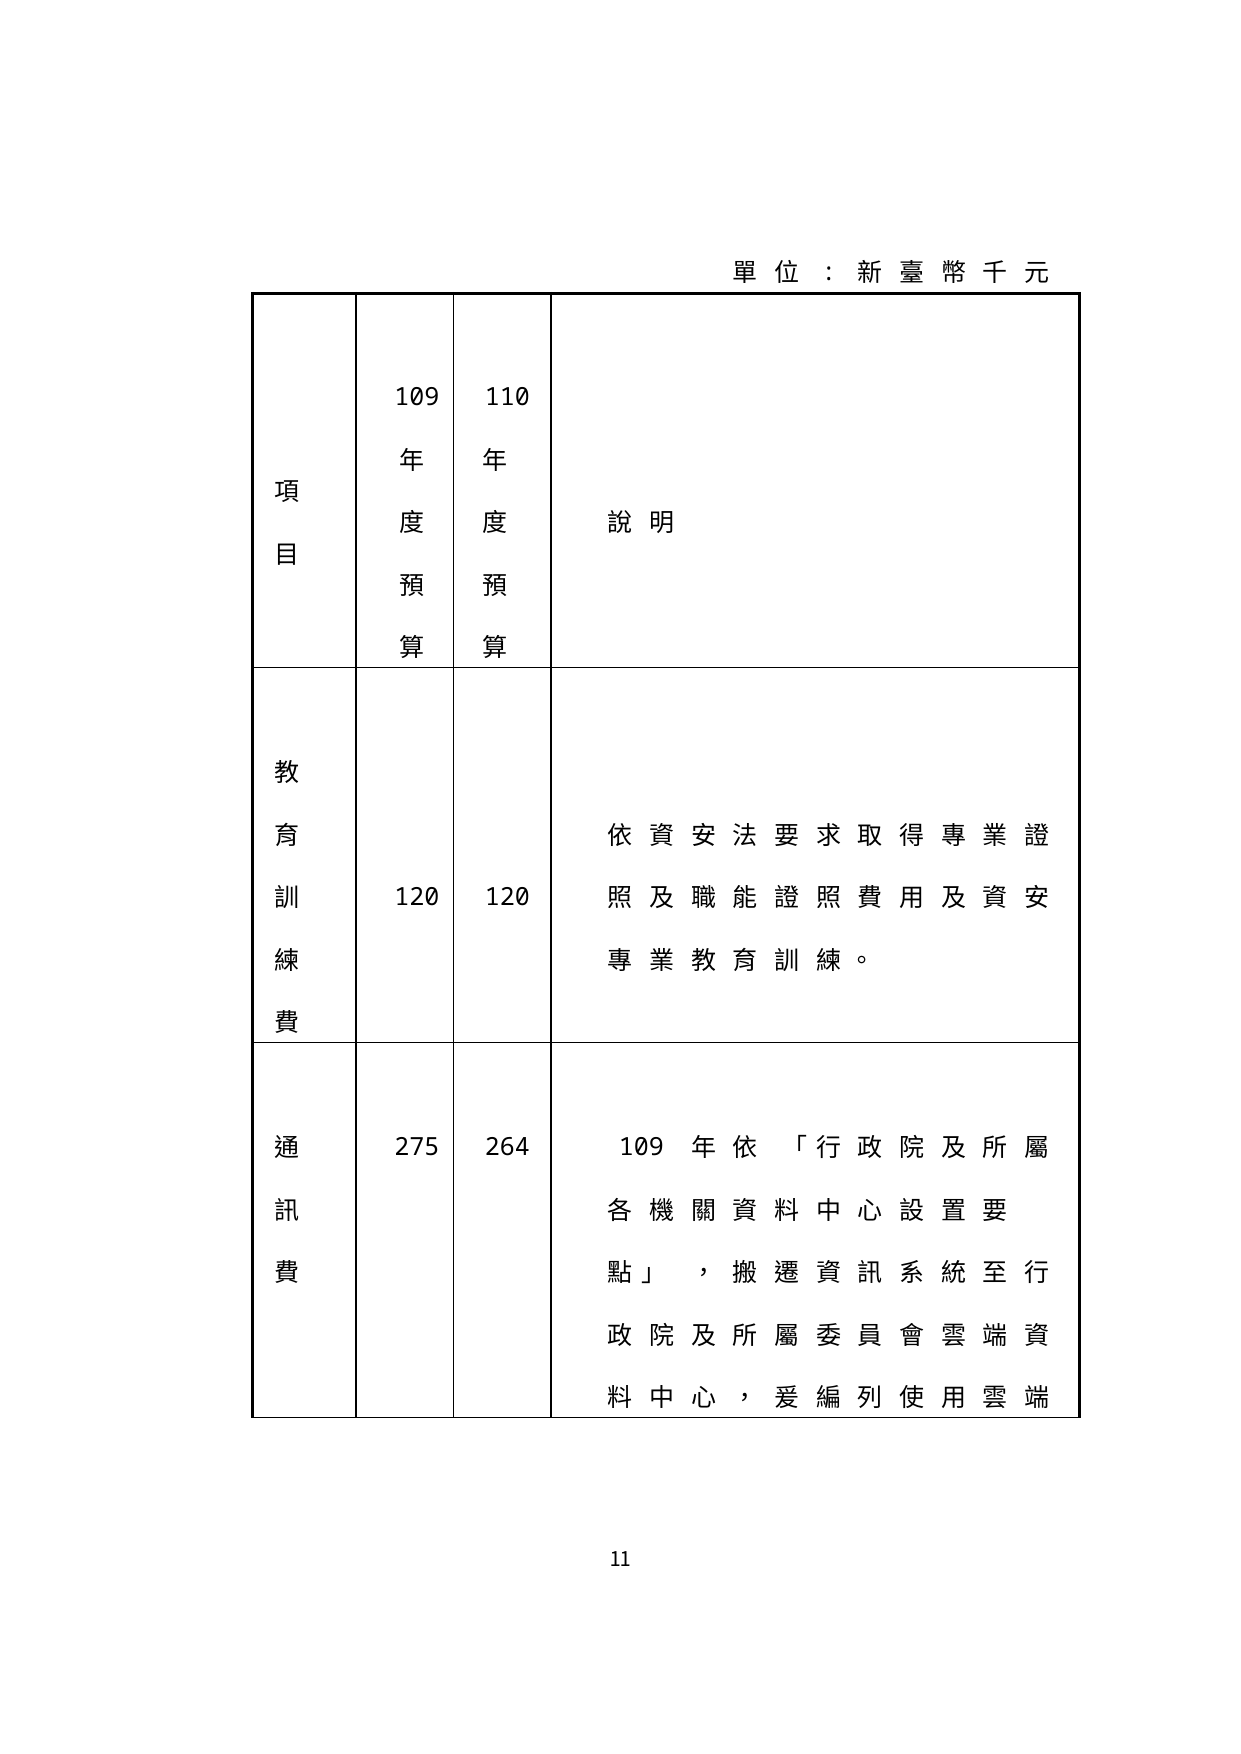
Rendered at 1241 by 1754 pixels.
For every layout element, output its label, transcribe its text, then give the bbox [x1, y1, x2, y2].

table_cell 依資安法要求取得專業證照及職能證照費用及資安專業教育訓練。 [552, 668, 1078, 1042]
table_cell 264 [454, 1043, 550, 1417]
table_cell 109年依「行政院及所屬各機關資料中心設置要點」，搬遷資訊系統至行政院及所屬委員會雲端資料中心，爰編列使用雲端 [552, 1043, 1078, 1417]
table_cell 275 [357, 1043, 453, 1417]
table_header 110年度預算 [454, 295, 550, 667]
table_cell 通訊費 [254, 1043, 355, 1417]
table_header 說明 [552, 295, 1078, 667]
table_cell 120 [357, 668, 453, 1042]
table_cell 教育訓練費 [254, 668, 355, 1042]
text 單位:新臺幣千元 [183, 229, 1058, 292]
table_header 109年度預算 [357, 295, 453, 667]
table_header 項目 [254, 295, 355, 667]
table_cell 120 [454, 668, 550, 1042]
